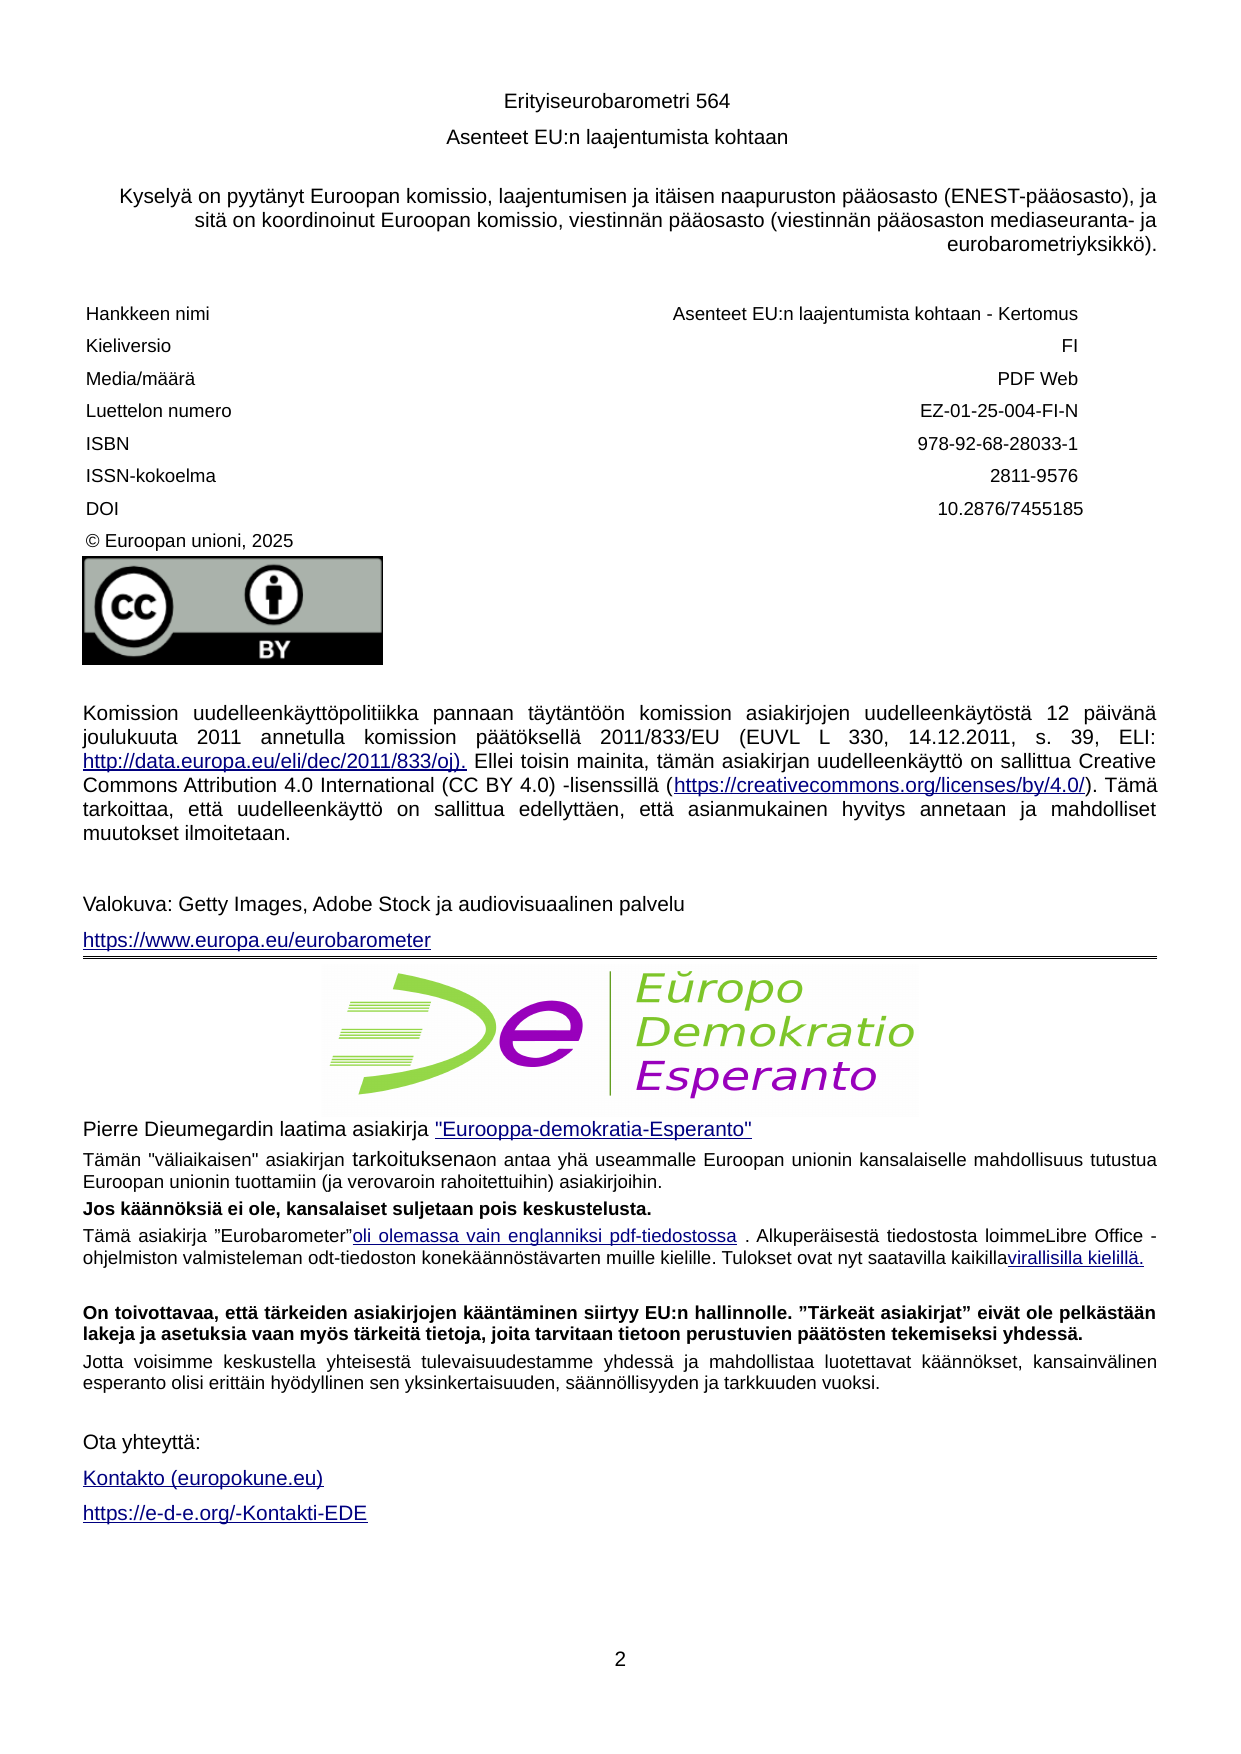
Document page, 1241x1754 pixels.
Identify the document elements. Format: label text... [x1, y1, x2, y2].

text Tämä asiakirja ”Eurobarometer”oli olemassa vain englanniksi pdf-tiedostossa . Alkuperäisestä tiedostosta loimmeLibre Office -ohjelmiston valmisteleman odt-tiedoston konekäännöstävarten muille kielille. Tulokset ovat nyt saatavilla kaikillavirallisilla kielillä. [83, 1225, 1157, 1268]
table_header Asenteet EU:n laajentumista kohtaan - Kertomus [591, 298, 1086, 330]
table_cell Kieliversio [83, 330, 591, 362]
text https://e-d-e.org/-Kontakti-EDE [83, 1501, 1157, 1525]
table_cell PDF Web [591, 362, 1086, 395]
table_cell EZ-01-25-004-FI-N [591, 395, 1086, 427]
text Jotta voisimme keskustella yhteisestä tulevaisuudestamme yhdessä ja mahdollistaa luotettavat käännökset, kansainvälinen esperanto olisi erittäin hyödyllinen sen yksinkertaisuuden, säännöllisyyden ja tarkkuuden vuoksi. [83, 1351, 1157, 1394]
picture [82, 556, 383, 665]
table_cell 10.2876/7455185 [591, 492, 1086, 524]
text Tämän "väliaikaisen" asiakirjan tarkoituksenaon antaa yhä useammalle Euroopan unionin kansalaiselle mahdollisuus tutustua Euroopan unionin tuottamiin (ja verovaroin rahoitettuihin) asiakirjoihin. [83, 1147, 1157, 1192]
table_cell FI [591, 330, 1086, 362]
table_cell Luettelon numero [83, 395, 591, 427]
text Kontakto (europokune.eu) [83, 1465, 1157, 1489]
table_cell ISSN-kokoelma [83, 460, 591, 492]
table_cell Media/määrä [83, 362, 591, 395]
table_cell DOI [83, 492, 591, 524]
text https://www.europa.eu/eurobarometer [83, 928, 1157, 956]
table_header Hankkeen nimi [83, 298, 591, 330]
text Valokuva: Getty Images, Adobe Stock ja audiovisuaalinen palvelu [83, 892, 1157, 916]
text Pierre Dieumegardin laatima asiakirja "Eurooppa-demokratia-Esperanto" [83, 970, 1157, 1141]
text Ota yhteyttä: [83, 1429, 1157, 1453]
text Jos käännöksiä ei ole, kansalaiset suljetaan pois keskustelusta. [83, 1198, 1157, 1219]
text Kyselyä on pyytänyt Euroopan komissio, laajentumisen ja itäisen naapuruston pääosasto (ENEST-pääosasto), ja sitä on koordinoinut Euroopan komissio, viestinnän pääosasto (viestinnän pääosaston mediaseuranta- ja eurobarometriyksikkö). [83, 184, 1157, 256]
table_cell 2811-9576 [591, 460, 1086, 492]
table_cell © Euroopan unioni, 2025 [83, 524, 591, 557]
table_cell ISBN [83, 427, 591, 459]
picture [321, 964, 919, 1117]
text On toivottavaa, että tärkeiden asiakirjojen kääntäminen siirtyy EU:n hallinnolle. ”Tärkeät asiakirjat” eivät ole pelkästään lakeja ja asetuksia vaan myös tärkeitä tietoja, joita tarvitaan tietoon perustuvien päätösten tekemiseksi yhdessä. [83, 1302, 1157, 1345]
table_cell [591, 524, 1086, 557]
text Komission uudelleenkäyttöpolitiikka pannaan täytäntöön komission asiakirjojen uudelleenkäytöstä 12 päivänä joulukuuta 2011 annetulla komission päätöksellä 2011/833/EU (EUVL L 330, 14.12.2011, s. 39, ELI: http://data.europa.eu/eli/dec/2011/833/oj). Ellei toisin mainita, tämän asiakirjan uudelleenkäyttö on sallittua Creative Commons Attribution 4.0 International (CC BY 4.0) -lisenssillä (https://creativecommons.org/licenses/by/4.0/). Tämä tarkoittaa, että uudelleenkäyttö on sallittua edellyttäen, että asianmukainen hyvitys annetaan ja mahdolliset muutokset ilmoitetaan. [83, 701, 1157, 844]
table_cell 978-92-68-28033-1 [591, 427, 1086, 459]
